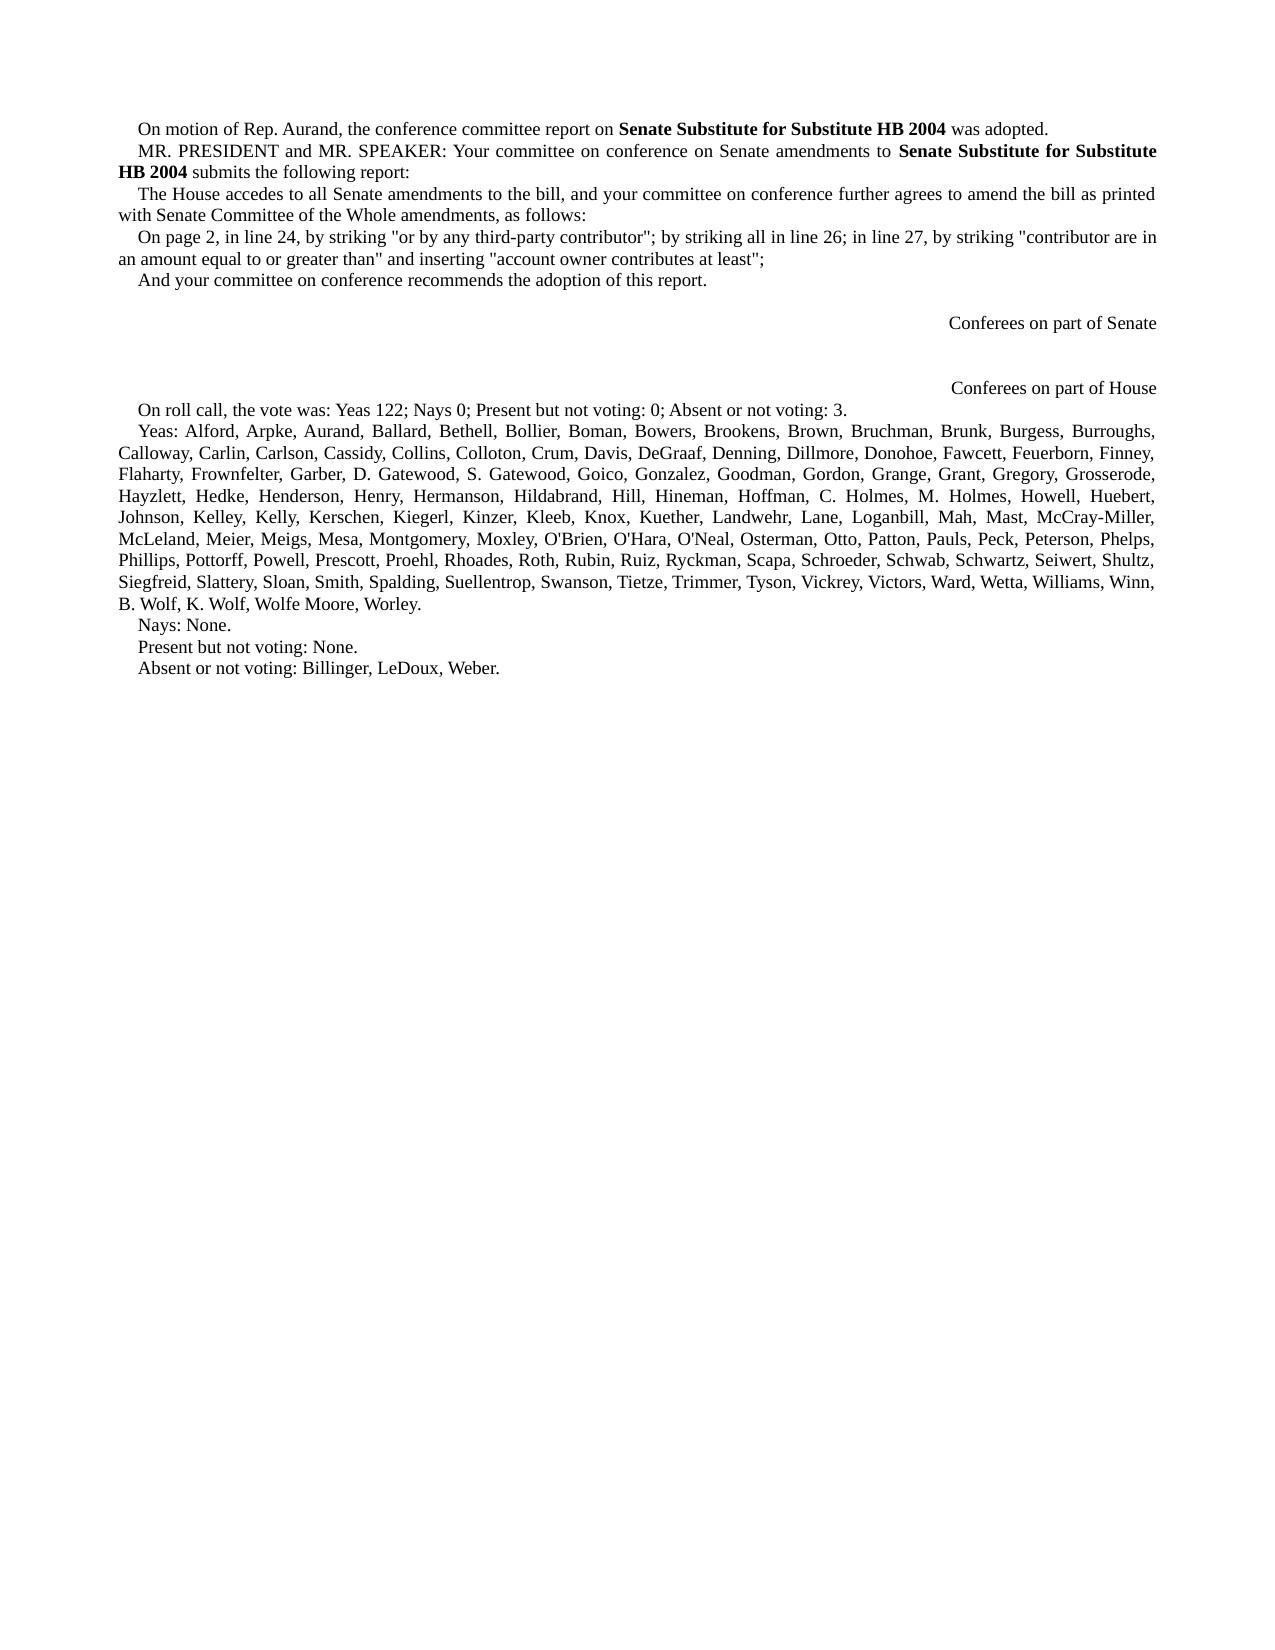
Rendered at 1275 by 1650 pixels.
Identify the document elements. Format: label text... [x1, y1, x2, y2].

text Nays: None. [118, 614, 1157, 636]
text On motion of Rep. Aurand, the conference committee report on Senate Substitute for Substitute HB 2004 was adopted. [118, 118, 1157, 140]
text Absent or not voting: Billinger, LeDoux, Weber. [118, 657, 1157, 679]
text Conferees on part of House [118, 377, 1157, 398]
text On roll call, the vote was: Yeas 122; Nays 0; Present but not voting: 0; Absent or not voting: 3. [118, 398, 1157, 420]
text And your committee on conference recommends the adoption of this report. [118, 269, 1157, 291]
text Conferees on part of Senate [118, 312, 1157, 334]
text Yeas: Alford, Arpke, Aurand, Ballard, Bethell, Bollier, Boman, Bowers, Brookens, Brown, Bruchman, Brunk, Burgess, Burroughs, Calloway, Carlin, Carlson, Cassidy, Collins, Colloton, Crum, Davis, DeGraaf, Denning, Dillmore, Donohoe, Fawcett, Feuerborn, Finney, Flaharty, Frownfelter, Garber, D. Gatewood, S. Gatewood, Goico, Gonzalez, Goodman, Gordon, Grange, Grant, Gregory, Grosserode, Hayzlett, Hedke, Henderson, Henry, Hermanson, Hildabrand, Hill, Hineman, Hoffman, C. Holmes, M. Holmes, Howell, Huebert, Johnson, Kelley, Kelly, Kerschen, Kiegerl, Kinzer, Kleeb, Knox, Kuether, Landwehr, Lane, Loganbill, Mah, Mast, McCray-Miller, McLeland, Meier, Meigs, Mesa, Montgomery, Moxley, O'Brien, O'Hara, O'Neal, Osterman, Otto, Patton, Pauls, Peck, Peterson, Phelps, Phillips, Pottorff, Powell, Prescott, Proehl, Rhoades, Roth, Rubin, Ruiz, Ryckman, Scapa, Schroeder, Schwab, Schwartz, Seiwert, Shultz, Siegfreid, Slattery, Sloan, Smith, Spalding, Suellentrop, Swanson, Tietze, Trimmer, Tyson, Vickrey, Victors, Ward, Wetta, Williams, Winn, B. Wolf, K. Wolf, Wolfe Moore, Worley. [118, 420, 1157, 614]
text Present but not voting: None. [118, 636, 1157, 657]
text The House accedes to all Senate amendments to the bill, and your committee on conference further agrees to amend the bill as printed with Senate Committee of the Whole amendments, as follows: [118, 183, 1157, 226]
text On page 2, in line 24, by striking "or by any third-party contributor"; by striking all in line 26; in line 27, by striking "contributor are in an amount equal to or greater than" and inserting "account owner contributes at least"; [118, 226, 1157, 269]
text MR. PRESIDENT and MR. SPEAKER: Your committee on conference on Senate amendments to Senate Substitute for Substitute HB 2004 submits the following report: [118, 140, 1157, 183]
